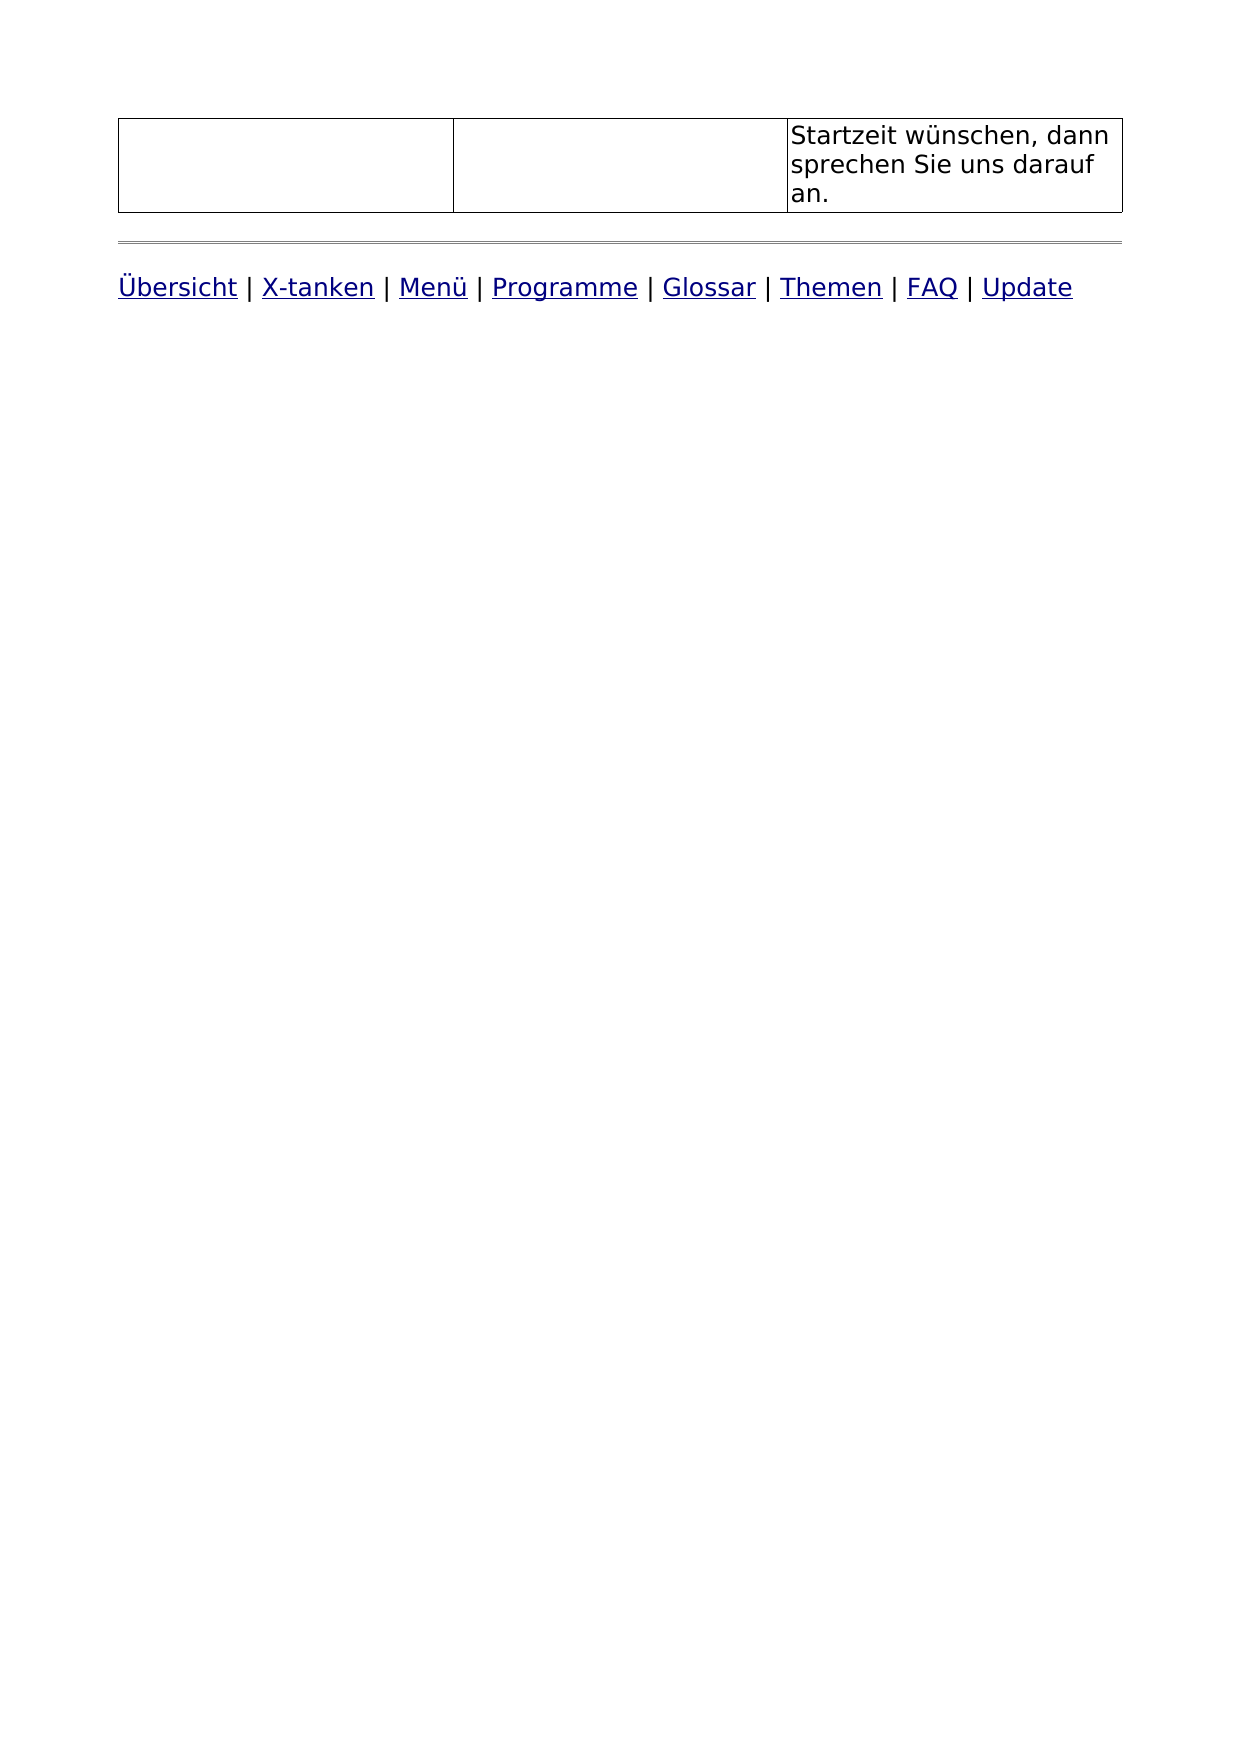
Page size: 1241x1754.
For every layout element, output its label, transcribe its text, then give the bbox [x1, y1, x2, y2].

text Übersicht | X-tanken | Menü | Programme | Glossar | Themen | FAQ | Update [118, 273, 1122, 302]
table_cell [454, 119, 787, 212]
table_cell [119, 119, 453, 212]
table_cell Startzeit wünschen, dann sprechen Sie uns darauf an. [788, 119, 1122, 212]
